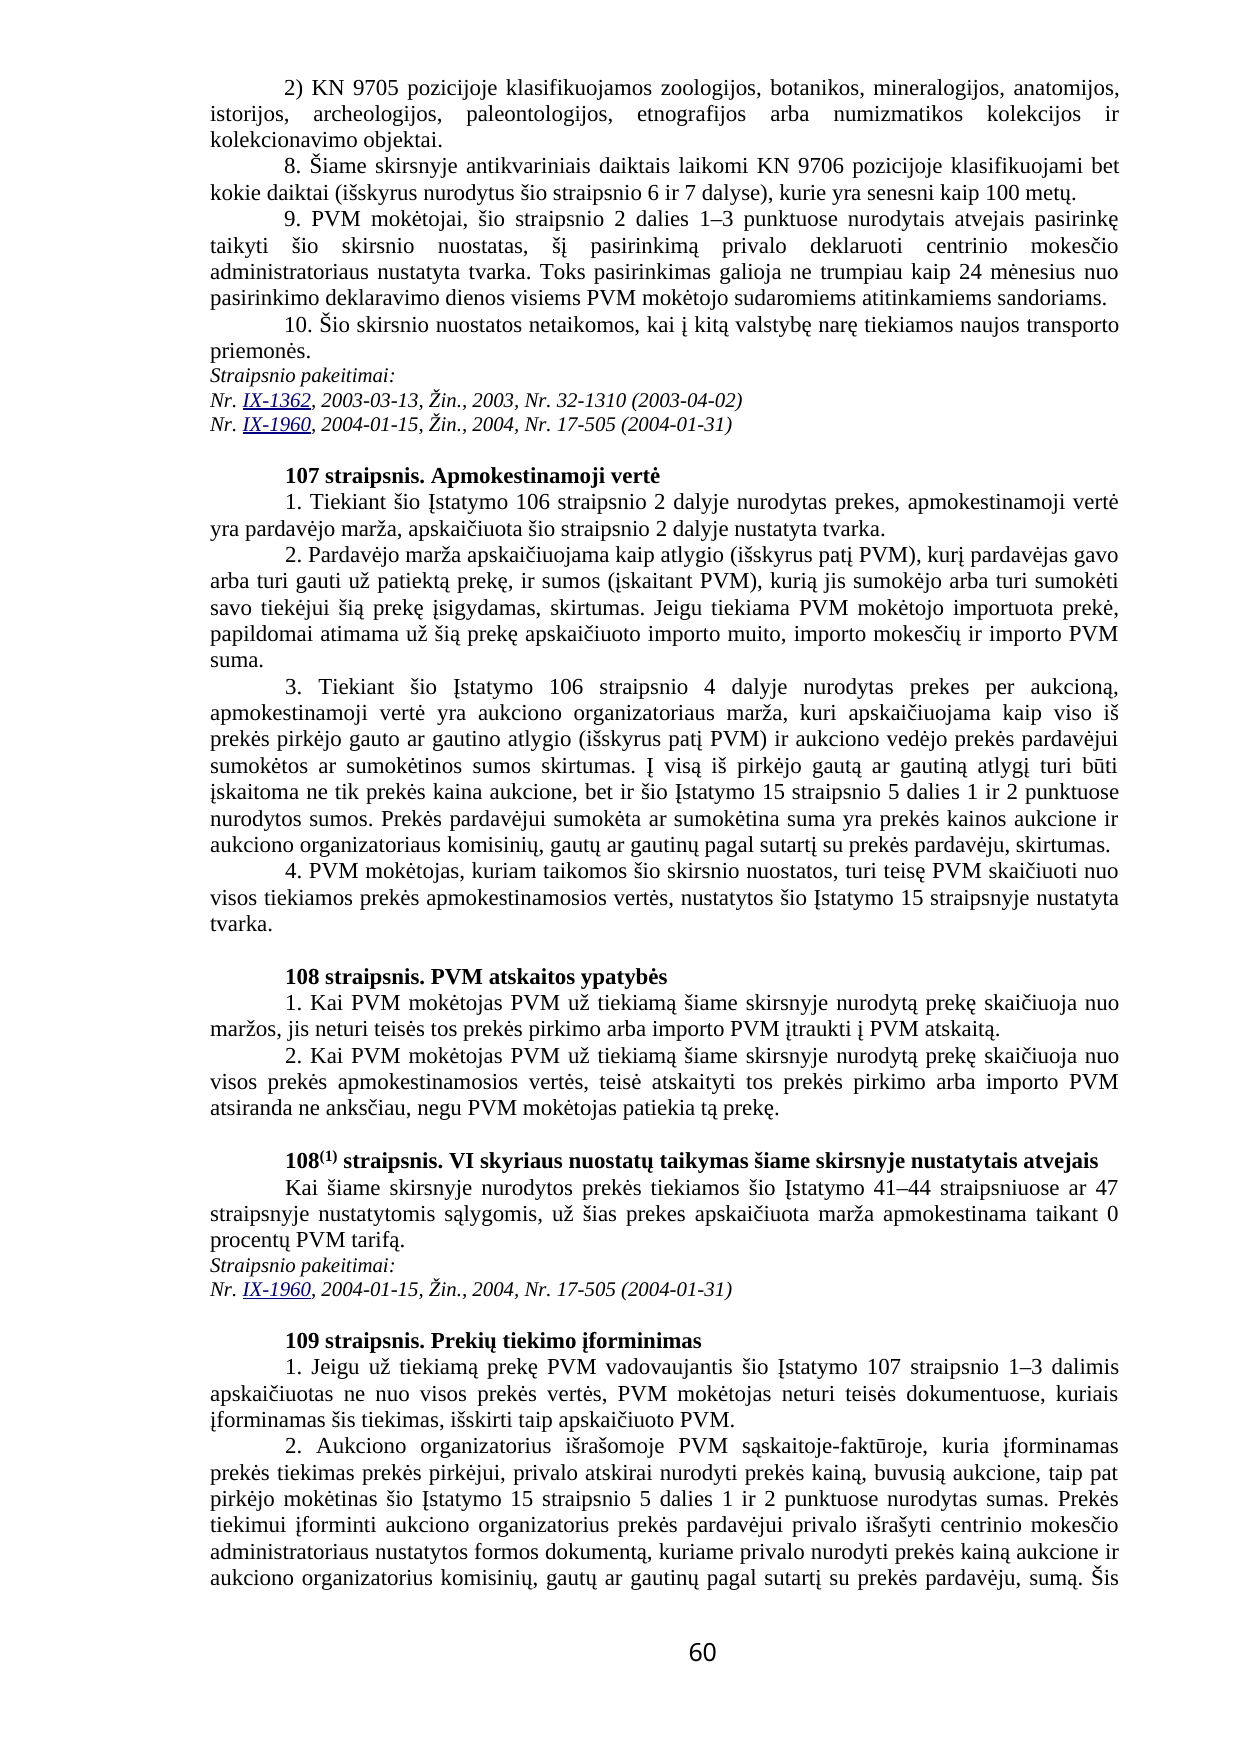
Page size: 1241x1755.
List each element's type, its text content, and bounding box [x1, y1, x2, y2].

text Nr. IX-1362, 2003-03-13, Žin., 2003, Nr. 32-1310 (2003-04-02) [210, 387, 1120, 412]
text 109 straipsnis. Prekių tiekimo įforminimas [210, 1327, 1120, 1353]
text 1. Kai PVM mokėtojas PVM už tiekiamą šiame skirsnyje nurodytą prekę skaičiuoja nuo maržos, jis neturi teisės tos prekės pirkimo arba importo PVM įtraukti į PVM atskaitą. [210, 989, 1120, 1042]
text 9. PVM mokėtojai, šio straipsnio 2 dalies 1–3 punktuose nurodytais atvejais pasirinkę taikyti šio skirsnio nuostatas, šį pasirinkimą privalo deklaruoti centrinio mokesčio administratoriaus nustatyta tvarka. Toks pasirinkimas galioja ne trumpiau kaip 24 mėnesius nuo pasirinkimo deklaravimo dienos visiems PVM mokėtojo sudaromiems atitinkamiems sandoriams. [210, 205, 1120, 311]
text 2) KN 9705 pozicijoje klasifikuojamos zoologijos, botanikos, mineralogijos, anatomijos, istorijos, archeologijos, paleontologijos, etnografijos arba numizmatikos kolekcijos ir kolekcionavimo objektai. [210, 73, 1120, 153]
text 108 straipsnis. PVM atskaitos ypatybės [210, 963, 1120, 989]
text 107 straipsnis. Apmokestinamoji vertė [210, 462, 1120, 488]
text 2. Aukciono organizatorius išrašomoje PVM sąskaitoje-faktūroje, kuria įforminamas prekės tiekimas prekės pirkėjui, privalo atskirai nurodyti prekės kainą, buvusią aukcione, taip pat pirkėjo mokėtinas šio Įstatymo 15 straipsnio 5 dalies 1 ir 2 punktuose nurodytas sumas. Prekės tiekimui įforminti aukciono organizatorius prekės pardavėjui privalo išrašyti centrinio mokesčio administratoriaus nustatytos formos dokumentą, kuriame privalo nurodyti prekės kainą aukcione ir aukciono organizatorius komisinių, gautų ar gautinų pagal sutartį su prekės pardavėju, sumą. Šis [210, 1432, 1120, 1591]
text 2. Kai PVM mokėtojas PVM už tiekiamą šiame skirsnyje nurodytą prekę skaičiuoja nuo visos prekės apmokestinamosios vertės, teisė atskaityti tos prekės pirkimo arba importo PVM atsiranda ne anksčiau, negu PVM mokėtojas patiekia tą prekę. [210, 1042, 1120, 1121]
text Nr. IX-1960, 2004-01-15, Žin., 2004, Nr. 17-505 (2004-01-31) [210, 1277, 1120, 1301]
text Straipsnio pakeitimai: [210, 1253, 1120, 1277]
text 8. Šiame skirsnyje antikvariniais daiktais laikomi KN 9706 pozicijoje klasifikuojami bet kokie daiktai (išskyrus nurodytus šio straipsnio 6 ir 7 dalyse), kurie yra senesni kaip 100 metų. [210, 153, 1120, 205]
text 2. Pardavėjo marža apskaičiuojama kaip atlygio (išskyrus patį PVM), kurį pardavėjas gavo arba turi gauti už patiektą prekę, ir sumos (įskaitant PVM), kurią jis sumokėjo arba turi sumokėti savo tiekėjui šią prekę įsigydamas, skirtumas. Jeigu tiekiama PVM mokėtojo importuota prekė, papildomai atimama už šią prekę apskaičiuoto importo muito, importo mokesčių ir importo PVM suma. [210, 541, 1120, 673]
text 10. Šio skirsnio nuostatos netaikomos, kai į kitą valstybę narę tiekiamos naujos transporto priemonės. [210, 311, 1120, 363]
text Straipsnio pakeitimai: [210, 363, 1120, 387]
text Nr. IX-1960, 2004-01-15, Žin., 2004, Nr. 17-505 (2004-01-31) [210, 412, 1120, 436]
text 1. Jeigu už tiekiamą prekę PVM vadovaujantis šio Įstatymo 107 straipsnio 1–3 dalimis apskaičiuotas ne nuo visos prekės vertės, PVM mokėtojas neturi teisės dokumentuose, kuriais įforminamas šis tiekimas, išskirti taip apskaičiuoto PVM. [210, 1353, 1120, 1432]
text 3. Tiekiant šio Įstatymo 106 straipsnio 4 dalyje nurodytas prekes per aukcioną, apmokestinamoji vertė yra aukciono organizatoriaus marža, kuri apskaičiuojama kaip viso iš prekės pirkėjo gauto ar gautino atlygio (išskyrus patį PVM) ir aukciono vedėjo prekės pardavėjui sumokėtos ar sumokėtinos sumos skirtumas. Į visą iš pirkėjo gautą ar gautiną atlygį turi būti įskaitoma ne tik prekės kaina aukcione, bet ir šio Įstatymo 15 straipsnio 5 dalies 1 ir 2 punktuose nurodytos sumos. Prekės pardavėjui sumokėta ar sumokėtina suma yra prekės kainos aukcione ir aukciono organizatoriaus komisinių, gautų ar gautinų pagal sutartį su prekės pardavėju, skirtumas. [210, 673, 1120, 857]
text 4. PVM mokėtojas, kuriam taikomos šio skirsnio nuostatos, turi teisę PVM skaičiuoti nuo visos tiekiamos prekės apmokestinamosios vertės, nustatytos šio Įstatymo 15 straipsnyje nustatyta tvarka. [210, 857, 1120, 936]
text 1. Tiekiant šio Įstatymo 106 straipsnio 2 dalyje nurodytas prekes, apmokestinamoji vertė yra pardavėjo marža, apskaičiuota šio straipsnio 2 dalyje nustatyta tvarka. [210, 488, 1120, 541]
text 108(1) straipsnis. VI skyriaus nuostatų taikymas šiame skirsnyje nustatytais atvejais [285, 1147, 1120, 1173]
text Kai šiame skirsnyje nurodytos prekės tiekiamos šio Įstatymo 41–44 straipsniuose ar 47 straipsnyje nustatytomis sąlygomis, už šias prekes apskaičiuota marža apmokestinama taikant 0 procentų PVM tarifą. [210, 1173, 1120, 1253]
